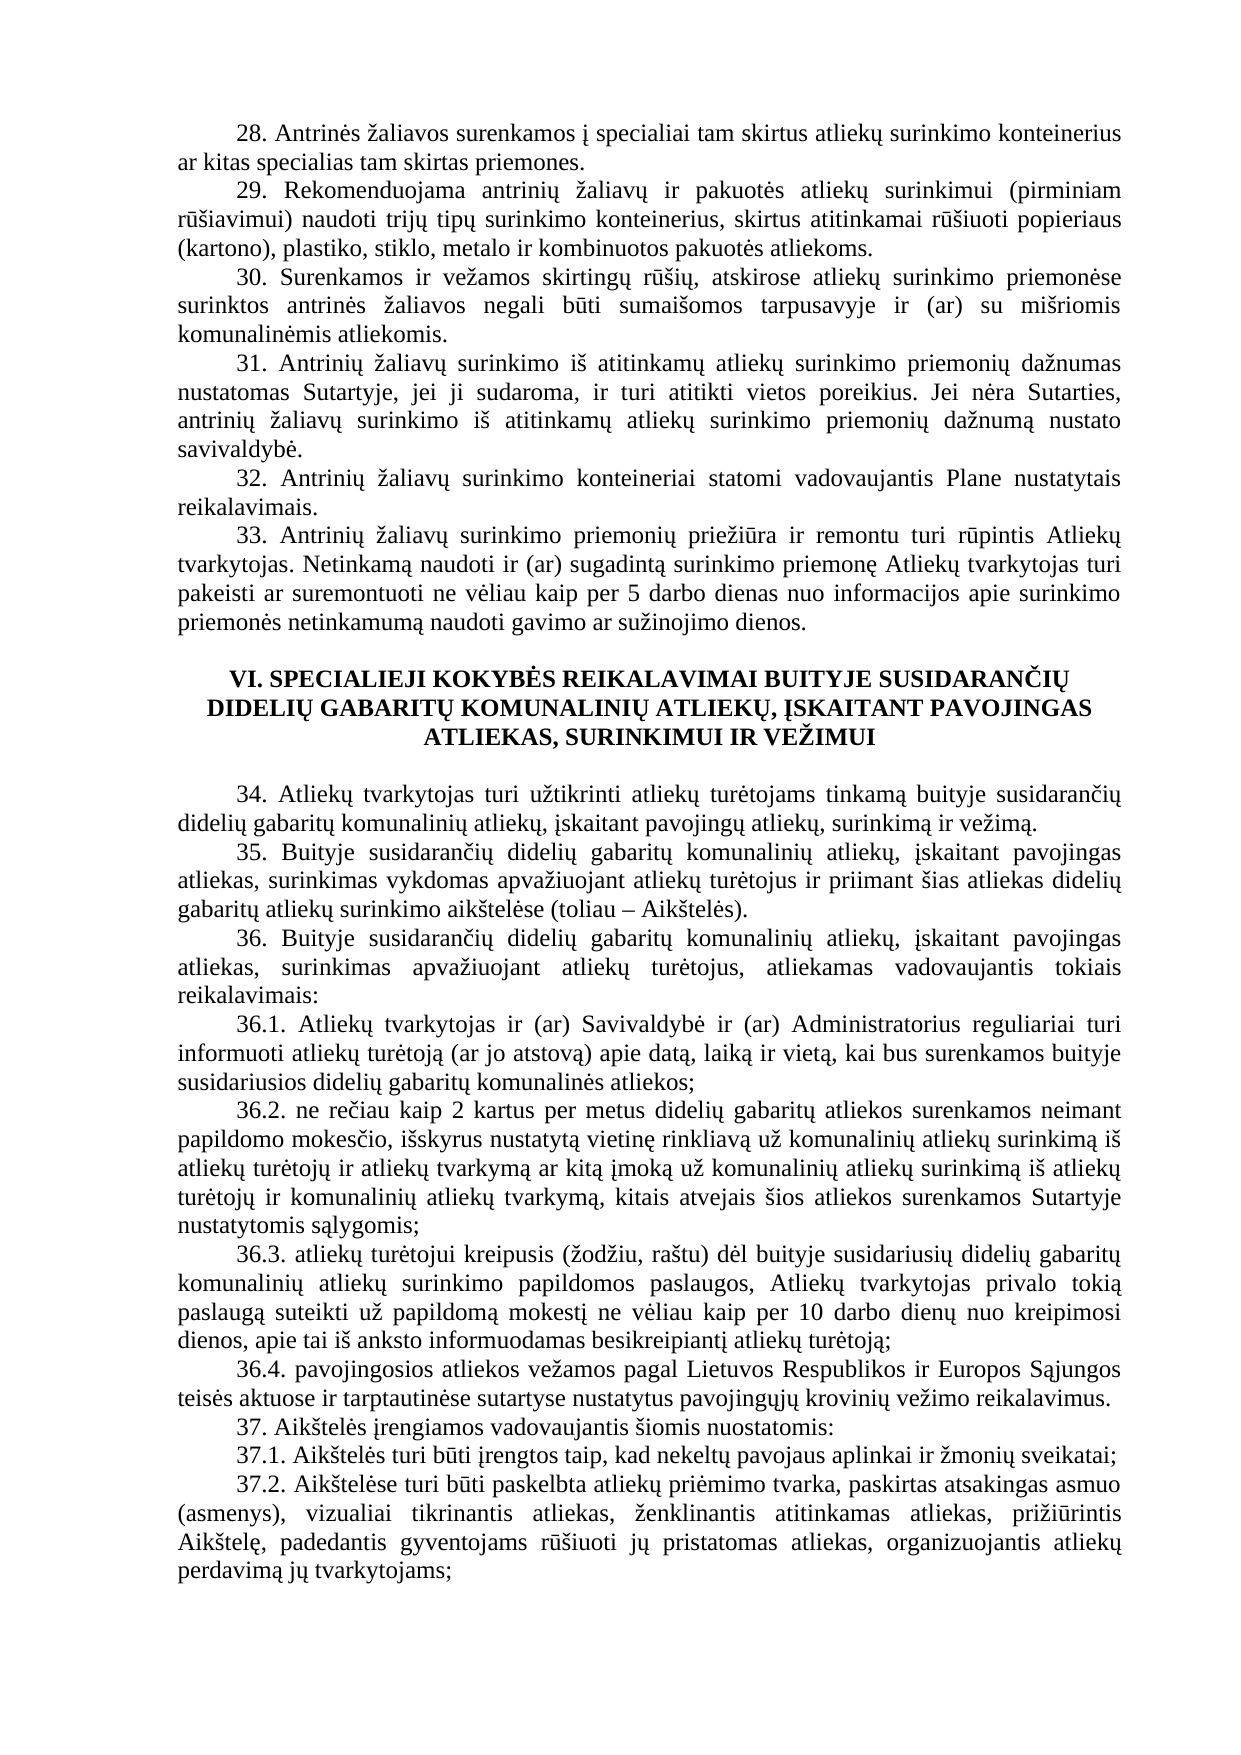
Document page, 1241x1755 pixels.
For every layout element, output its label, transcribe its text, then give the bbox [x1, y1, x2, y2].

text 36.4. pavojingosios atliekos vežamos pagal Lietuvos Respublikos ir Europos Sąjungos teisės aktuose ir tarptautinėse sutartyse nustatytus pavojingųjų krovinių vežimo reikalavimus. [177, 1354, 1122, 1412]
text 32. Antrinių žaliavų surinkimo konteineriai statomi vadovaujantis Plane nustatytais reikalavimais. [177, 463, 1122, 521]
text VI. SPECIALIEJI KOKYBĖS REIKALAVIMAI BUITYJE SUSIDARANČIŲ DIDELIŲ GABARITŲ KOMUNALINIŲ ATLIEKŲ, ĮSKAITANT PAVOJINGAS ATLIEKAS, SURINKIMUI IR VEŽIMUI [177, 664, 1122, 751]
text 34. Atliekų tvarkytojas turi užtikrinti atliekų turėtojams tinkamą buityje susidarančių didelių gabaritų komunalinių atliekų, įskaitant pavojingų atliekų, surinkimą ir vežimą. [177, 779, 1122, 837]
text 28. Antrinės žaliavos surenkamos į specialiai tam skirtus atliekų surinkimo konteinerius ar kitas specialias tam skirtas priemones. [177, 118, 1122, 176]
text 33. Antrinių žaliavų surinkimo priemonių priežiūra ir remontu turi rūpintis Atliekų tvarkytojas. Netinkamą naudoti ir (ar) sugadintą surinkimo priemonę Atliekų tvarkytojas turi pakeisti ar suremontuoti ne vėliau kaip per 5 darbo dienas nuo informacijos apie surinkimo priemonės netinkamumą naudoti gavimo ar sužinojimo dienos. [177, 521, 1122, 636]
text 36.1. Atliekų tvarkytojas ir (ar) Savivaldybė ir (ar) Administratorius reguliariai turi informuoti atliekų turėtoją (ar jo atstovą) apie datą, laiką ir vietą, kai bus surenkamos buityje susidariusios didelių gabaritų komunalinės atliekos; [177, 1009, 1122, 1096]
text 30. Surenkamos ir vežamos skirtingų rūšių, atskirose atliekų surinkimo priemonėse surinktos antrinės žaliavos negali būti sumaišomos tarpusavyje ir (ar) su mišriomis komunalinėmis atliekomis. [177, 262, 1122, 348]
text 37.2. Aikštelėse turi būti paskelbta atliekų priėmimo tvarka, paskirtas atsakingas asmuo (asmenys), vizualiai tikrinantis atliekas, ženklinantis atitinkamas atliekas, prižiūrintis Aikštelę, padedantis gyventojams rūšiuoti jų pristatomas atliekas, organizuojantis atliekų perdavimą jų tvarkytojams; [177, 1469, 1122, 1584]
text 31. Antrinių žaliavų surinkimo iš atitinkamų atliekų surinkimo priemonių dažnumas nustatomas Sutartyje, jei ji sudaroma, ir turi atitikti vietos poreikius. Jei nėra Sutarties, antrinių žaliavų surinkimo iš atitinkamų atliekų surinkimo priemonių dažnumą nustato savivaldybė. [177, 348, 1122, 463]
text 36. Buityje susidarančių didelių gabaritų komunalinių atliekų, įskaitant pavojingas atliekas, surinkimas apvažiuojant atliekų turėtojus, atliekamas vadovaujantis tokiais reikalavimais: [177, 923, 1122, 1009]
text 36.2. ne rečiau kaip 2 kartus per metus didelių gabaritų atliekos surenkamos neimant papildomo mokesčio, išskyrus nustatytą vietinę rinkliavą už komunalinių atliekų surinkimą iš atliekų turėtojų ir atliekų tvarkymą ar kitą įmoką už komunalinių atliekų surinkimą iš atliekų turėtojų ir komunalinių atliekų tvarkymą, kitais atvejais šios atliekos surenkamos Sutartyje nustatytomis sąlygomis; [177, 1096, 1122, 1239]
text 29. Rekomenduojama antrinių žaliavų ir pakuotės atliekų surinkimui (pirminiam rūšiavimui) naudoti trijų tipų surinkimo konteinerius, skirtus atitinkamai rūšiuoti popieriaus (kartono), plastiko, stiklo, metalo ir kombinuotos pakuotės atliekoms. [177, 176, 1122, 262]
text 37.1. Aikštelės turi būti įrengtos taip, kad nekeltų pavojaus aplinkai ir žmonių sveikatai; [177, 1441, 1122, 1469]
text 36.3. atliekų turėtojui kreipusis (žodžiu, raštu) dėl buityje susidariusių didelių gabaritų komunalinių atliekų surinkimo papildomos paslaugos, Atliekų tvarkytojas privalo tokią paslaugą suteikti už papildomą mokestį ne vėliau kaip per 10 darbo dienų nuo kreipimosi dienos, apie tai iš anksto informuodamas besikreipiantį atliekų turėtoją; [177, 1239, 1122, 1354]
text 37. Aikštelės įrengiamos vadovaujantis šiomis nuostatomis: [177, 1412, 1122, 1441]
text 35. Buityje susidarančių didelių gabaritų komunalinių atliekų, įskaitant pavojingas atliekas, surinkimas vykdomas apvažiuojant atliekų turėtojus ir priimant šias atliekas didelių gabaritų atliekų surinkimo aikštelėse (toliau – Aikštelės). [177, 837, 1122, 923]
